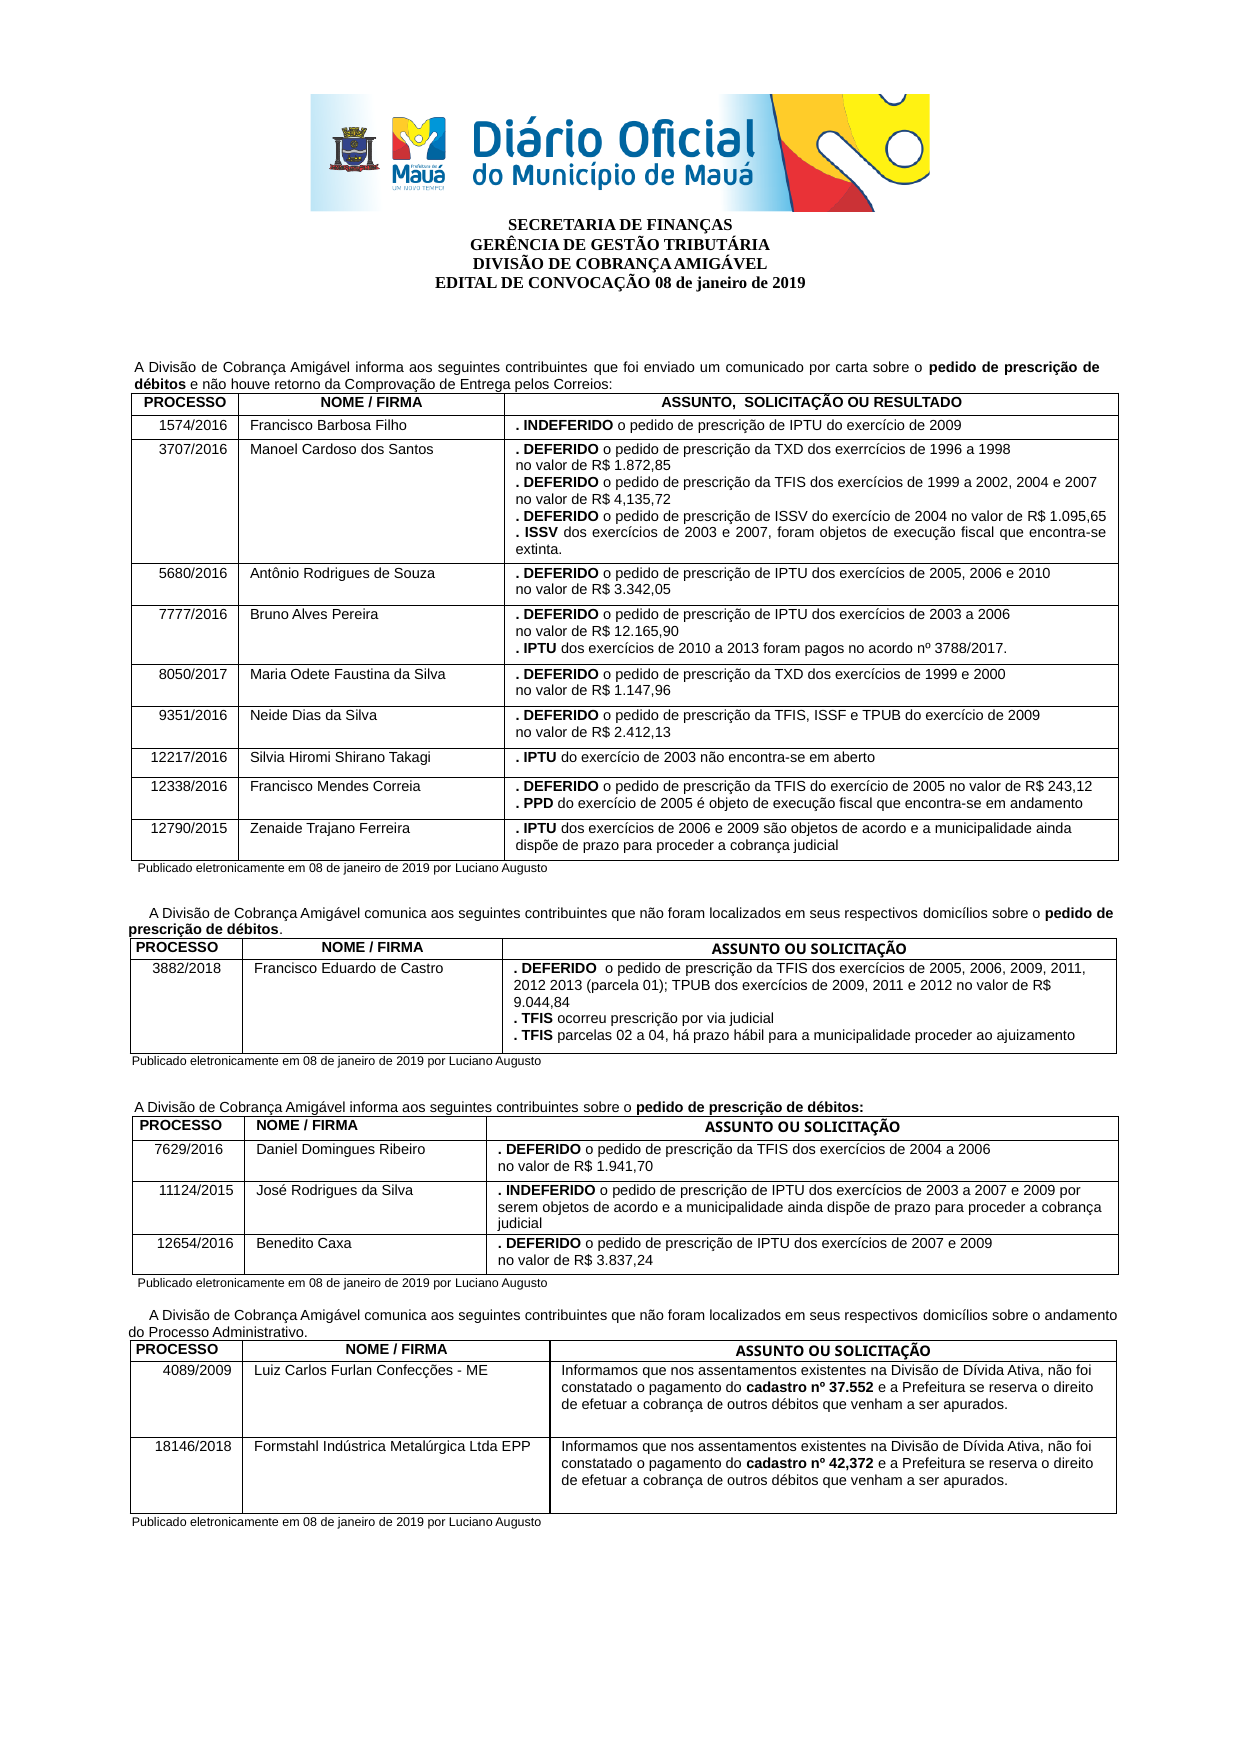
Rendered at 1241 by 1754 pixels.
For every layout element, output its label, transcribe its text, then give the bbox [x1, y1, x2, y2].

table_cell . INDEFERIDO o pedido de prescrição de IPTU do exercício de 2009 [505, 416, 1118, 439]
table_cell 9351/2016 [132, 707, 238, 748]
table_cell . DEFERIDO o pedido de prescrição da TFIS dos exercícios de 2004 a 2006 no valor de R$ 1.941,70 [487, 1141, 1118, 1181]
table_cell Daniel Domingues Ribeiro [245, 1141, 486, 1181]
table_cell 3707/2016 [132, 440, 238, 563]
table_header NOME / FIRMA [243, 939, 502, 959]
table_cell 1574/2016 [132, 416, 238, 439]
table_cell Informamos que nos assentamentos existentes na Divisão de Dívida Ativa, não foi constatado o pagamento do cadastro nº 37.552 e a Prefeitura se reserva o direito de efetuar a cobrança de outros débitos que venham a ser apurados. [551, 1362, 1116, 1437]
table_cell 12654/2016 [133, 1235, 244, 1274]
table_cell Bruno Alves Pereira [239, 606, 504, 664]
text Publicado eletronicamente em 08 de janeiro de 2019 por Luciano Augusto [134, 861, 1165, 876]
table_header ASSUNTO OU SOLICITAÇÃO [503, 939, 1116, 959]
table_cell . INDEFERIDO o pedido de prescrição de IPTU dos exercícios de 2003 a 2007 e 2009 por serem objetos de acordo e a municipalidade ainda dispõe de prazo para proceder a cobrança judicial [487, 1182, 1118, 1234]
table_cell 3882/2018 [131, 960, 242, 1053]
text A Divisão de Cobrança Amigável informa aos seguintes contribuintes sobre o pedido de prescrição de débitos: [134, 1099, 1100, 1116]
table_cell Zenaide Trajano Ferreira [239, 820, 504, 860]
table_cell Francisco Barbosa Filho [239, 416, 504, 439]
table_cell 12790/2015 [132, 820, 238, 860]
table_cell . IPTU dos exercícios de 2006 e 2009 são objetos de acordo e a municipalidade ainda dispõe de prazo para proceder a cobrança judicial [505, 820, 1118, 860]
table_cell Francisco Mendes Correia [239, 778, 504, 818]
text Publicado eletronicamente em 08 de janeiro de 2019 por Luciano Augusto [128, 1514, 1165, 1529]
table_cell 5680/2016 [132, 564, 238, 605]
table_cell Formstahl Indústrica Metalúrgica Ltda EPP [243, 1438, 549, 1513]
table_cell Maria Odete Faustina da Silva [239, 665, 504, 706]
table_cell 12338/2016 [132, 778, 238, 818]
table_cell 18146/2018 [131, 1438, 242, 1513]
table_cell . DEFERIDO o pedido de prescrição da TXD dos exercícios de 1999 e 2000 no valor de R$ 1.147,96 [505, 665, 1118, 706]
table_cell José Rodrigues da Silva [245, 1182, 486, 1234]
table_cell . DEFERIDO o pedido de prescrição de IPTU dos exercícios de 2007 e 2009 no valor de R$ 3.837,24 [487, 1235, 1118, 1274]
table_cell 11124/2015 [133, 1182, 244, 1234]
table_cell . DEFERIDO o pedido de prescrição da TFIS, ISSF e TPUB do exercício de 2009 no valor de R$ 2.412,13 [505, 707, 1118, 748]
table_cell 4089/2009 [131, 1362, 242, 1437]
table_cell 8050/2017 [132, 665, 238, 706]
table_cell Neide Dias da Silva [239, 707, 504, 748]
table_cell . DEFERIDO o pedido de prescrição de IPTU dos exercícios de 2003 a 2006 no valor de R$ 12.165,90 . IPTU dos exercícios de 2010 a 2013 foram pagos no acordo nº 3788/2017. [505, 606, 1118, 664]
table_cell . IPTU do exercício de 2003 não encontra-se em aberto [505, 749, 1118, 777]
table_header PROCESSO [131, 1341, 242, 1361]
table_cell Silvia Hiromi Shirano Takagi [239, 749, 504, 777]
table_cell . DEFERIDO o pedido de prescrição de IPTU dos exercícios de 2005, 2006 e 2010 no valor de R$ 3.342,05 [505, 564, 1118, 605]
text Publicado eletronicamente em 08 de janeiro de 2019 por Luciano Augusto [134, 1275, 1165, 1290]
table_header NOME / FIRMA [245, 1117, 486, 1140]
table_header ASSUNTO OU SOLICITAÇÃO [551, 1341, 1116, 1361]
table_cell . DEFERIDO o pedido de prescrição da TXD dos exerrcícios de 1996 a 1998 no valor de R$ 1.872,85 . DEFERIDO o pedido de prescrição da TFIS dos exercícios de 1999 a 2002, 2004 e 2007 no valor de R$ 4,135,72 . DEFERIDO o pedido de prescrição de ISSV do exercício de 2004 no valor de R$ 1.095,65 . ISSV dos exercícios de 2003 e 2007, foram objetos de execução fiscal que encontra-se extinta. [505, 440, 1118, 563]
table_cell . DEFERIDO o pedido de prescrição da TFIS dos exercícios de 2005, 2006, 2009, 2011, 2012 2013 (parcela 01); TPUB dos exercícios de 2009, 2011 e 2012 no valor de R$ 9.044,84 . TFIS ocorreu prescrição por via judicial . TFIS parcelas 02 a 04, há prazo hábil para a municipalidade proceder ao ajuizamento [503, 960, 1116, 1053]
text A Divisão de Cobrança Amigável comunica aos seguintes contribuintes que não foram localizados em seus respectivos domicílios sobre o andamento do Processo Administrativo. [128, 1306, 1118, 1340]
table_header ASSUNTO OU SOLICITAÇÃO [487, 1117, 1118, 1140]
text A Divisão de Cobrança Amigável informa aos seguintes contribuintes que foi enviado um comunicado por carta sobre o pedido de prescrição de débitos e não houve retorno da Comprovação de Entrega pelos Correios: [134, 359, 1100, 392]
table_cell Benedito Caxa [245, 1235, 486, 1274]
table_cell . DEFERIDO o pedido de prescrição da TFIS do exercício de 2005 no valor de R$ 243,12 . PPD do exercício de 2005 é objeto de execução fiscal que encontra-se em andamento [505, 778, 1118, 818]
text Publicado eletronicamente em 08 de janeiro de 2019 por Luciano Augusto [128, 1054, 1165, 1068]
table_cell Luiz Carlos Furlan Confecções - ME [243, 1362, 549, 1437]
table_cell Informamos que nos assentamentos existentes na Divisão de Dívida Ativa, não foi constatado o pagamento do cadastro nº 42,372 e a Prefeitura se reserva o direito de efetuar a cobrança de outros débitos que venham a ser apurados. [551, 1438, 1116, 1513]
table_cell 12217/2016 [132, 749, 238, 777]
text A Divisão de Cobrança Amigável comunica aos seguintes contribuintes que não foram localizados em seus respectivos domicílios sobre o pedido de prescrição de débitos. [128, 904, 1165, 938]
table_header ASSUNTO, SOLICITAÇÃO OU RESULTADO [505, 394, 1118, 415]
table_cell 7629/2016 [133, 1141, 244, 1181]
table_header NOME / FIRMA [239, 394, 504, 415]
table_header PROCESSO [133, 1117, 244, 1140]
table_cell 7777/2016 [132, 606, 238, 664]
table_header NOME / FIRMA [243, 1341, 549, 1361]
table_cell Antônio Rodrigues de Souza [239, 564, 504, 605]
table_header PROCESSO [132, 394, 238, 415]
table_cell Manoel Cardoso dos Santos [239, 440, 504, 563]
table_cell Francisco Eduardo de Castro [243, 960, 502, 1053]
picture [310, 94, 930, 212]
table_header PROCESSO [131, 939, 242, 959]
